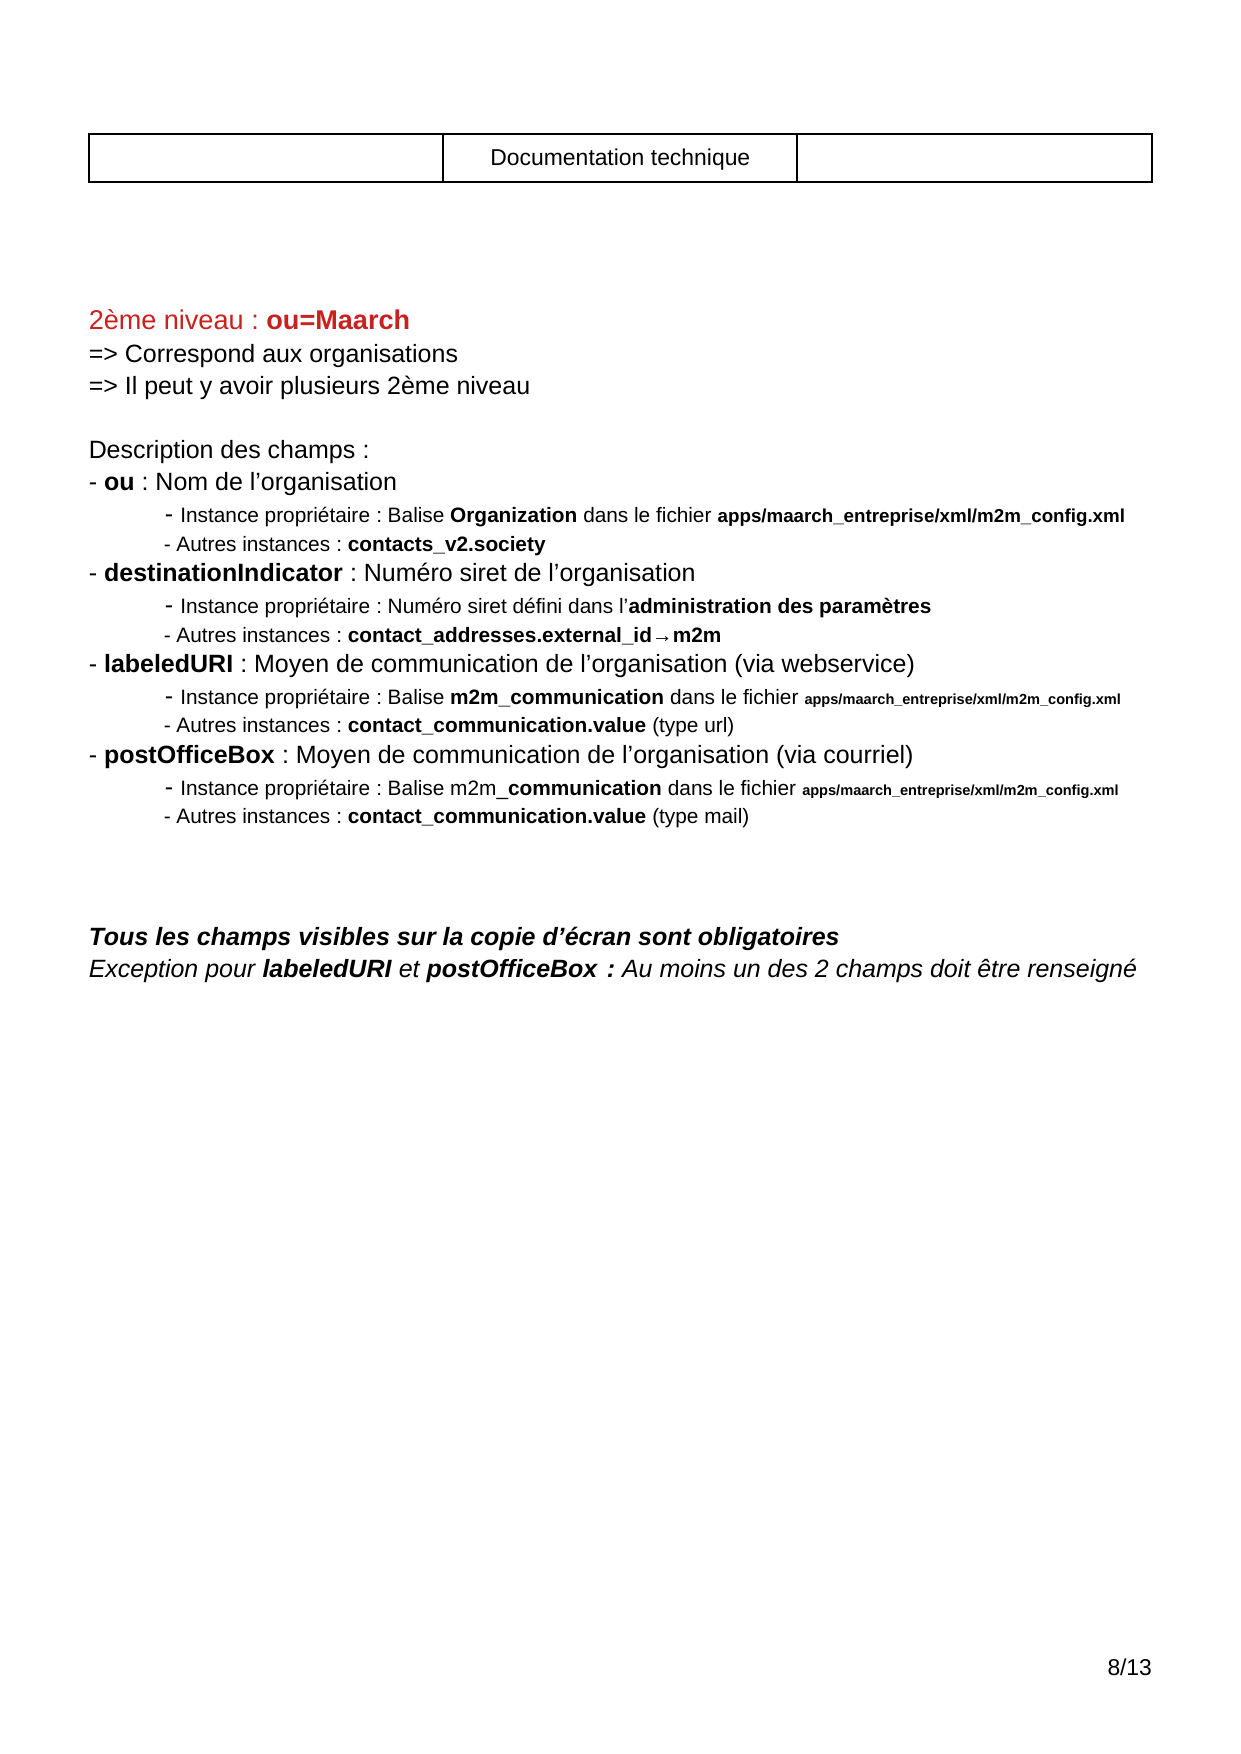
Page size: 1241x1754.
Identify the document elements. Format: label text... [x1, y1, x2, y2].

subtitle - Autres instances : contacts_v2.society [88, 532, 1152, 556]
subtitle - ou : Nom de l’organisation [88, 468, 1152, 496]
subtitle => Correspond aux organisations [88, 340, 1152, 368]
subtitle - Autres instances : contact_communication.value (type mail) [88, 805, 1152, 828]
subtitle - labeledURI : Moyen de communication de l’organisation (via webservice) [88, 650, 1152, 678]
subtitle - postOfficeBox : Moyen de communication de l’organisation (via courriel) [88, 741, 1152, 768]
subtitle - Instance propriétaire : Balise Organization dans le fichier apps/maarch_entreprise/xml/m2m_config.xml [88, 500, 1152, 528]
subtitle Exception pour labeledURI et postOfficeBox : Au moins un des 2 champs doit être renseigné [88, 954, 1152, 982]
subtitle Tous les champs visibles sur la copie d’écran sont obligatoires [88, 922, 1152, 950]
subtitle Description des champs : [88, 436, 1152, 464]
subtitle - Instance propriétaire : Balise m2m_communication dans le fichier apps/maarch_entreprise/xml/m2m_config.xml [88, 773, 1152, 801]
subtitle - Autres instances : contact_addresses.external_id→m2m [88, 623, 1152, 646]
subtitle - Autres instances : contact_communication.value (type url) [88, 714, 1152, 737]
subtitle 2ème niveau : ou=Maarch [88, 305, 1152, 335]
subtitle - Instance propriétaire : Numéro siret défini dans l’administration des paramètres [88, 591, 1152, 619]
subtitle - destinationIndicator : Numéro siret de l’organisation [88, 559, 1152, 587]
subtitle => Il peut y avoir plusieurs 2ème niveau [88, 372, 1152, 400]
subtitle - Instance propriétaire : Balise m2m_communication dans le fichier apps/maarch_entreprise/xml/m2m_config.xml [88, 682, 1152, 710]
